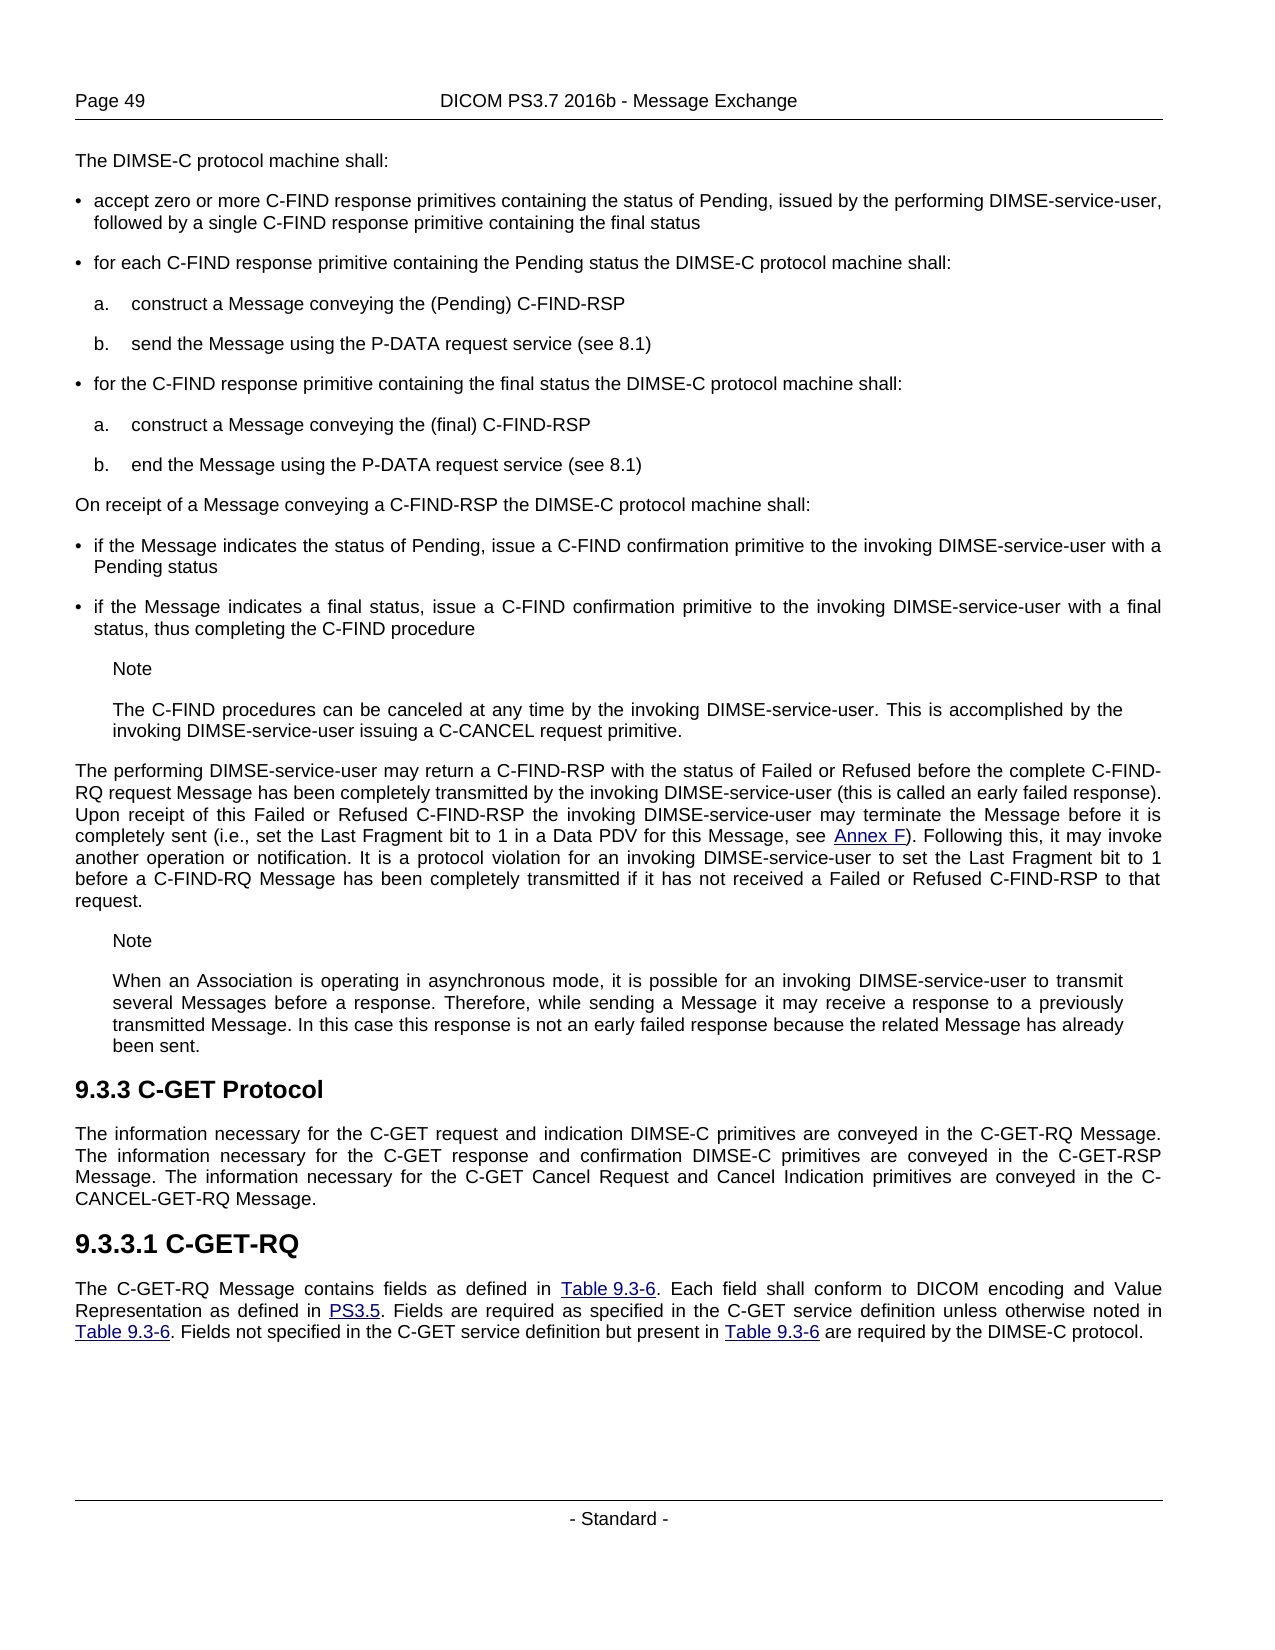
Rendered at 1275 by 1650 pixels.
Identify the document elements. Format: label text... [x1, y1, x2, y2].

text The C-FIND procedures can be canceled at any time by the invoking DIMSE-service-user. This is accomplished by the invoking DIMSE-service-user issuing a C-CANCEL request primitive. [112, 698, 1125, 742]
text On receipt of a Message conveying a C-FIND-RSP the DIMSE-C protocol machine shall: [75, 494, 1162, 516]
text When an Association is operating in asynchronous mode, it is possible for an invoking DIMSE-service-user to transmit several Messages before a response. Therefore, while sending a Message it may receive a response to a previously transmitted Message. In this case this response is not an early failed response because the related Message has already been sent. [112, 970, 1125, 1057]
list if the Message indicates a final status, issue a C-FIND confirmation primitive to the invoking DIMSE-service-user with a final status, thus completing the C-FIND procedure [75, 596, 1162, 639]
list construct a Message conveying the (final) C-FIND-RSP [94, 413, 1162, 435]
list construct a Message conveying the (Pending) C-FIND-RSP [94, 292, 1162, 314]
text 9.3.3 C-GET Protocol [75, 1075, 1162, 1104]
text The information necessary for the C-GET request and indication DIMSE-C primitives are conveyed in the C-GET-RQ Message. The information necessary for the C-GET response and confirmation DIMSE-C primitives are conveyed in the C-GET-RSP Message. The information necessary for the C-GET Cancel Request and Cancel Indication primitives are conveyed in the C-CANCEL-GET-RQ Message. [75, 1123, 1162, 1209]
text The DIMSE-C protocol machine shall: [75, 150, 1162, 172]
text Note [112, 930, 1125, 952]
list if the Message indicates the status of Pending, issue a C-FIND confirmation primitive to the invoking DIMSE-service-user with a Pending status [75, 534, 1162, 577]
list accept zero or more C-FIND response primitives containing the status of Pending, issued by the performing DIMSE-service-user, followed by a single C-FIND response primitive containing the final status [75, 190, 1162, 233]
list for each C-FIND response primitive containing the Pending status the DIMSE-C protocol machine shall: [75, 252, 1162, 274]
text Note [112, 658, 1125, 680]
text The C-GET-RQ Message contains fields as defined in Table 9.3-6. Each field shall conform to DICOM encoding and Value Representation as defined in PS3.5. Fields are required as specified in the C-GET service definition unless otherwise noted in Table 9.3-6. Fields not specified in the C-GET service definition but present in Table 9.3-6 are required by the DIMSE-C protocol. [75, 1278, 1162, 1342]
list for the C-FIND response primitive containing the final status the DIMSE-C protocol machine shall: [75, 373, 1162, 395]
text 9.3.3.1 C-GET-RQ [75, 1228, 1162, 1259]
list send the Message using the P-DATA request service (see 8.1) [94, 333, 1162, 354]
text The performing DIMSE-service-user may return a C-FIND-RSP with the status of Failed or Refused before the complete C-FIND-RQ request Message has been completely transmitted by the invoking DIMSE-service-user (this is called an early failed response). Upon receipt of this Failed or Refused C-FIND-RSP the invoking DIMSE-service-user may terminate the Message before it is completely sent (i.e., set the Last Fragment bit to 1 in a Data PDV for this Message, see Annex F). Following this, it may invoke another operation or notification. It is a protocol violation for an invoking DIMSE-service-user to set the Last Fragment bit to 1 before a C-FIND-RQ Message has been completely transmitted if it has not received a Failed or Refused C-FIND-RSP to that request. [75, 760, 1162, 911]
list end the Message using the P-DATA request service (see 8.1) [94, 454, 1162, 475]
